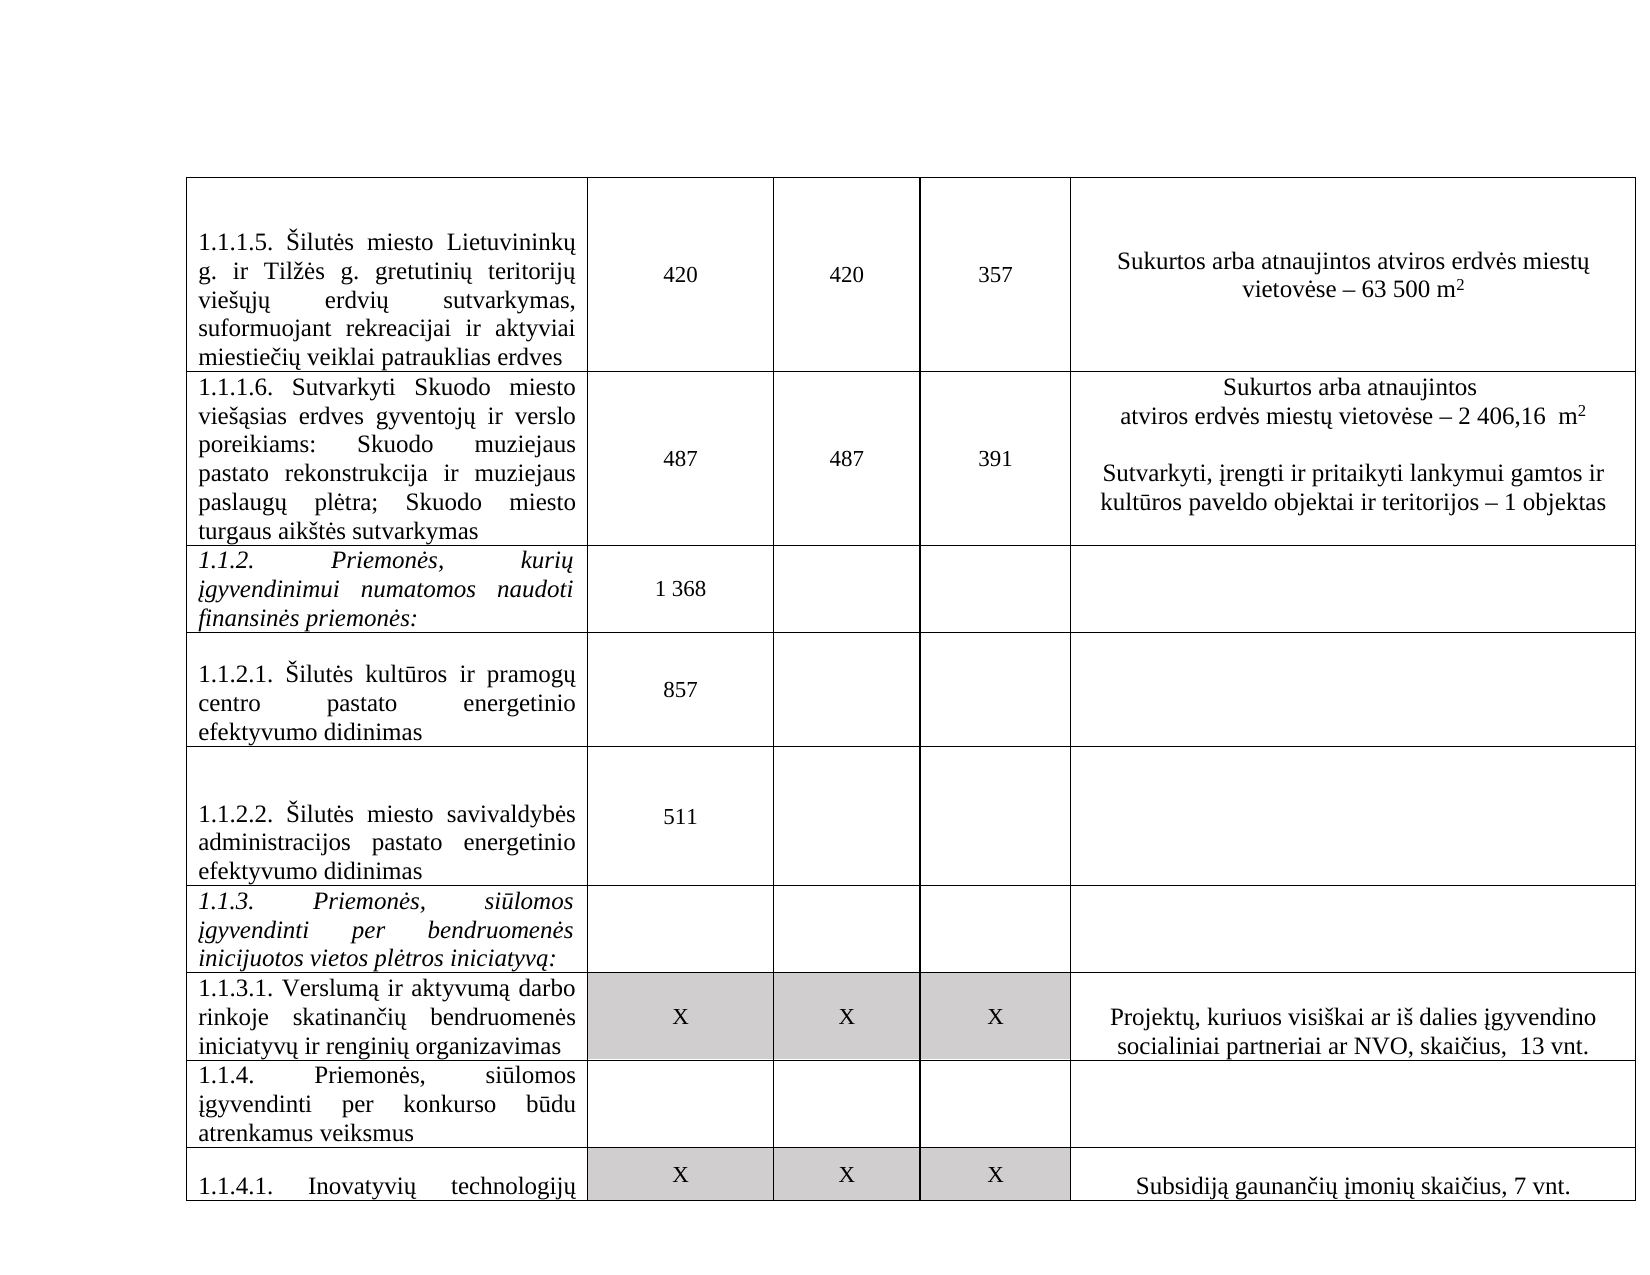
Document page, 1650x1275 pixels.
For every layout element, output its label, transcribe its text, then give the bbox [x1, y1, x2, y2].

table_cell 1.1.4. Priemonės, siūlomos įgyvendinti per konkurso būdu atrenkamus veiksmus [187, 1061, 587, 1147]
table_cell 391 [921, 372, 1070, 544]
table_cell [774, 633, 919, 746]
table_cell [921, 633, 1070, 746]
table_cell 1.1.3.1. Verslumą ir aktyvumą darbo rinkoje skatinančių bendruomenės iniciatyvų ir renginių organizavimas [187, 973, 587, 1059]
table_cell Projektų, kuriuos visiškai ar iš dalies įgyvendino socialiniai partneriai ar NVO, skaičius, 13 vnt. [1071, 973, 1635, 1059]
table_cell X [588, 1148, 773, 1200]
table_cell X [774, 1148, 919, 1200]
table_cell 1.1.4.1. Inovatyvių technologijų [187, 1148, 587, 1200]
table_cell 1.1.2.2. Šilutės miesto savivaldybės administracijos pastato energetinio efektyvumo didinimas [187, 747, 587, 885]
table_cell 1.1.3. Priemonės, siūlomos įgyvendinti per bendruomenės inicijuotos vietos plėtros iniciatyvą: [187, 886, 587, 972]
table_cell [1071, 546, 1635, 632]
table_cell [588, 1061, 773, 1147]
table_cell 487 [774, 372, 919, 544]
table_cell X [921, 973, 1070, 1059]
table_cell [1071, 1061, 1635, 1147]
table_cell Sukurtos arba atnaujintos atviros erdvės miestų vietovėse – 63 500 m2 [1071, 178, 1635, 371]
table_cell X [588, 973, 773, 1059]
table_cell X [921, 1148, 1070, 1200]
table_cell [921, 546, 1070, 632]
table_cell 1 368 [588, 546, 773, 632]
table_cell [1071, 886, 1635, 972]
table_cell [921, 747, 1070, 885]
table_cell [1071, 633, 1635, 746]
table_cell 1.1.2. Priemonės, kurių įgyvendinimui numatomos naudoti finansinės priemonės: [187, 546, 587, 632]
table_cell 511 [588, 747, 773, 885]
table_cell 420 [774, 178, 919, 371]
table_cell [1071, 747, 1635, 885]
table_cell [588, 886, 773, 972]
table_cell 357 [921, 178, 1070, 371]
table_cell 487 [588, 372, 773, 544]
table_cell X [774, 973, 919, 1059]
table_cell 1.1.1.5. Šilutės miesto Lietuvininkų g. ir Tilžės g. gretutinių teritorijų viešųjų erdvių sutvarkymas, suformuojant rekreacijai ir aktyviai miestiečių veiklai patrauklias erdves [187, 178, 587, 371]
table_cell [774, 886, 919, 972]
table_cell 1.1.1.6. Sutvarkyti Skuodo miesto viešąsias erdves gyventojų ir verslo poreikiams: Skuodo muziejaus pastato rekonstrukcija ir muziejaus paslaugų plėtra; Skuodo miesto turgaus aikštės sutvarkymas [187, 372, 587, 544]
table_cell 857 [588, 633, 773, 746]
table_cell 420 [588, 178, 773, 371]
table_cell [774, 546, 919, 632]
table_cell Sukurtos arba atnaujintos atviros erdvės miestų vietovėse – 2 406,16 m2 Sutvarkyti, įrengti ir pritaikyti lankymui gamtos ir kultūros paveldo objektai ir teritorijos – 1 objektas [1071, 372, 1635, 544]
table_cell [921, 1061, 1070, 1147]
table_cell [774, 747, 919, 885]
table_cell [921, 886, 1070, 972]
table_cell 1.1.2.1. Šilutės kultūros ir pramogų centro pastato energetinio efektyvumo didinimas [187, 633, 587, 746]
table_cell [774, 1061, 919, 1147]
table_cell Subsidiją gaunančių įmonių skaičius, 7 vnt. [1071, 1148, 1635, 1200]
